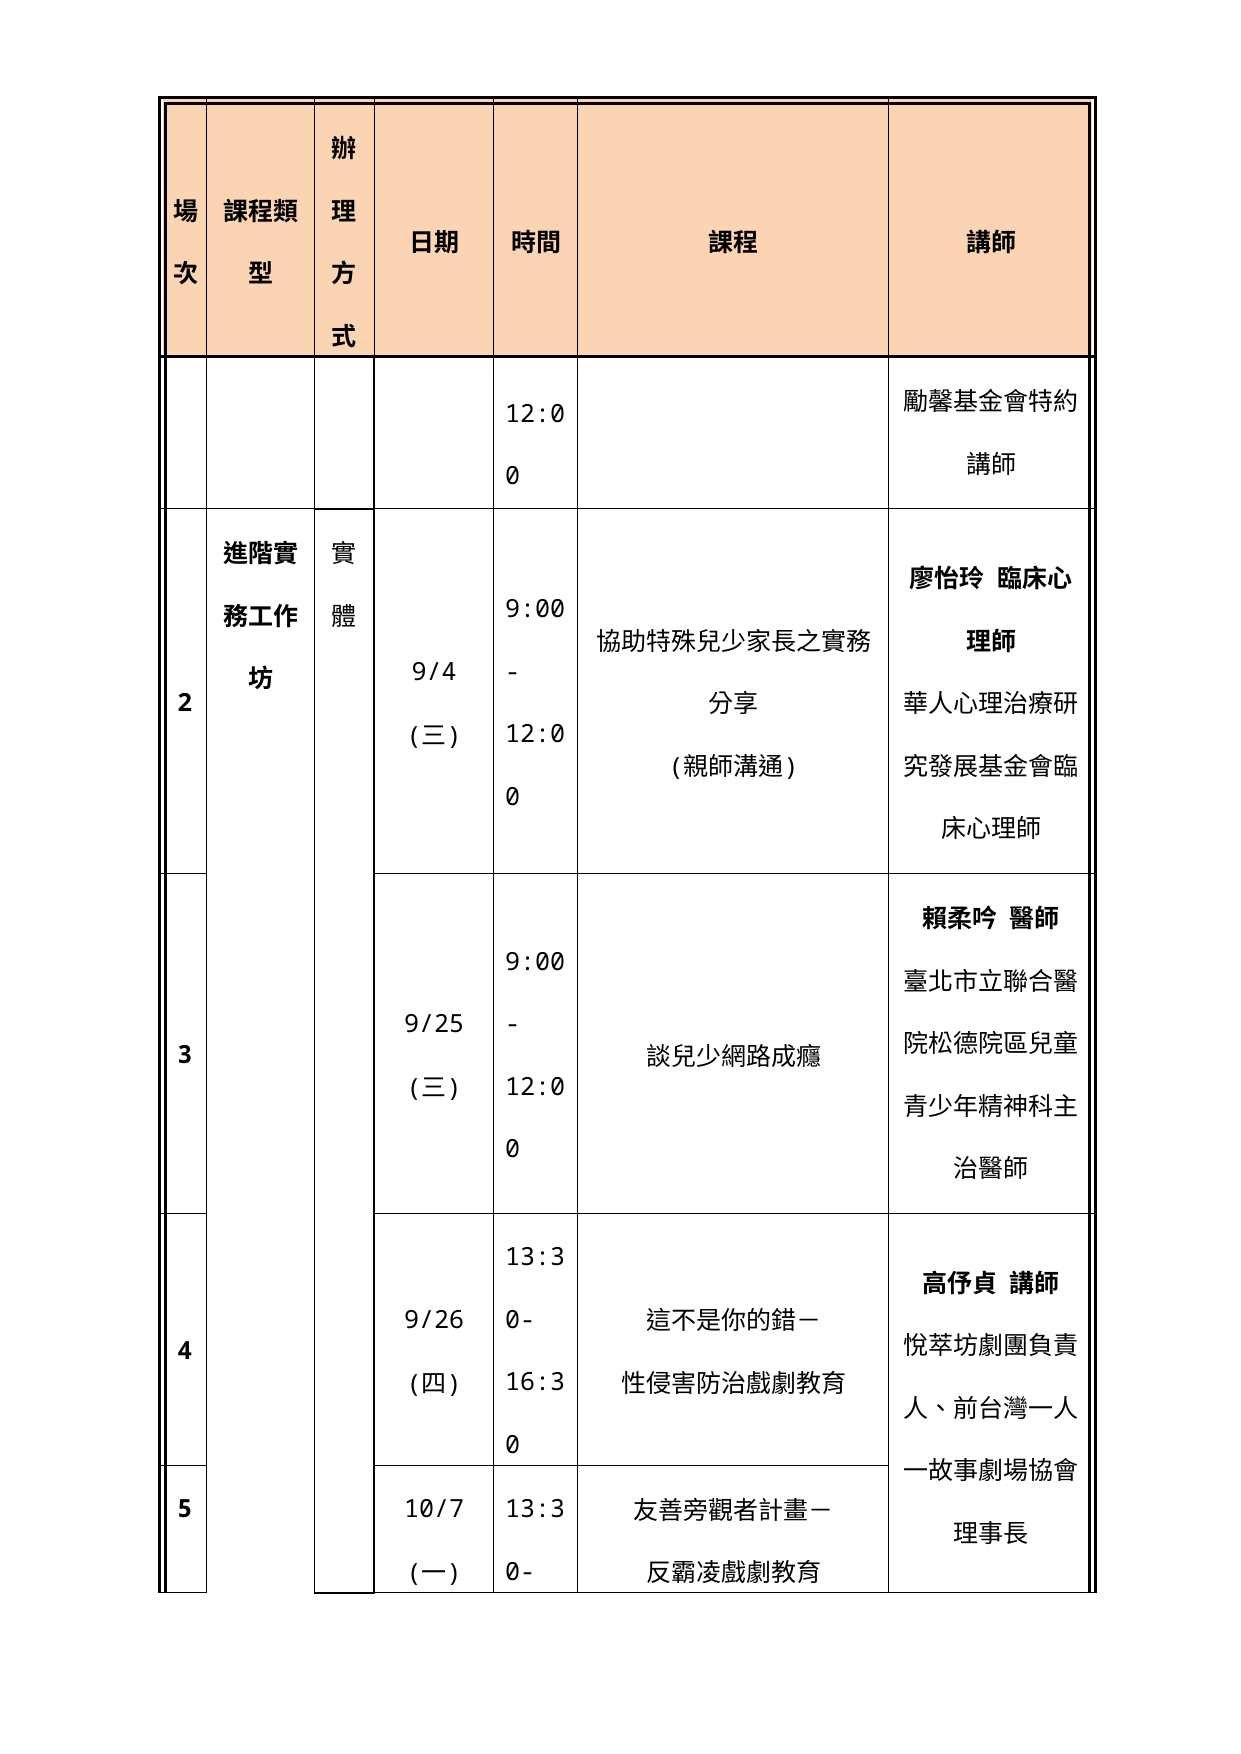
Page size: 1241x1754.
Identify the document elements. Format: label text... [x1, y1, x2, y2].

table_cell 廖怡玲 臨床心理師 華人心理治療研究發展基金會臨床心理師 [889, 509, 1088, 873]
table_cell [167, 358, 206, 508]
table_cell 3 [167, 874, 206, 1212]
table_cell 9:00-12:00 [494, 874, 577, 1212]
table_cell 勵馨基金會特約講師 [889, 358, 1088, 508]
table_cell 9/26(四) [375, 1214, 493, 1464]
table_cell [315, 358, 373, 508]
table_cell [375, 358, 493, 508]
table_cell 13:30-16:30 [494, 1214, 577, 1464]
table_cell 13:30- [494, 1466, 577, 1592]
table_header 時間 [494, 105, 577, 355]
table_header 課程類型 [207, 105, 314, 355]
table_cell 5 [167, 1466, 206, 1592]
table_cell 4 [167, 1214, 206, 1464]
table_header 課程 [578, 105, 888, 355]
table_header 講師 [889, 99, 1092, 355]
table_cell 進階實務工作坊 [207, 509, 314, 1592]
table_cell [578, 358, 888, 508]
table_cell 友善旁觀者計畫－ 反霸凌戲劇教育 [578, 1466, 888, 1592]
table_cell 高伃貞 講師 悅萃坊劇團負責人、前台灣一人一故事劇場協會理事長 [889, 1214, 1088, 1592]
table_cell 9/4(三) [375, 509, 493, 873]
table_header 場次 [163, 99, 206, 355]
table_cell 實體 [315, 510, 373, 1592]
table_cell 談兒少網路成癮 [578, 874, 888, 1212]
table_cell 協助特殊兒少家長之實務分享 (親師溝通) [578, 509, 888, 873]
table_cell 2 [167, 509, 206, 873]
table_cell 10/7(一) [375, 1466, 493, 1592]
table_cell 這不是你的錯－ 性侵害防治戲劇教育 [578, 1214, 888, 1464]
table_cell 賴柔吟 醫師 臺北市立聯合醫院松德院區兒童青少年精神科主治醫師 [889, 874, 1088, 1212]
table_cell 9:00-12:00 [494, 509, 577, 873]
table_header 辦理 方式 [315, 105, 374, 355]
table_cell 9/25(三) [375, 874, 493, 1212]
table_cell 12:00 [494, 358, 577, 508]
table_header 日期 [375, 105, 493, 355]
table_cell [207, 358, 314, 508]
